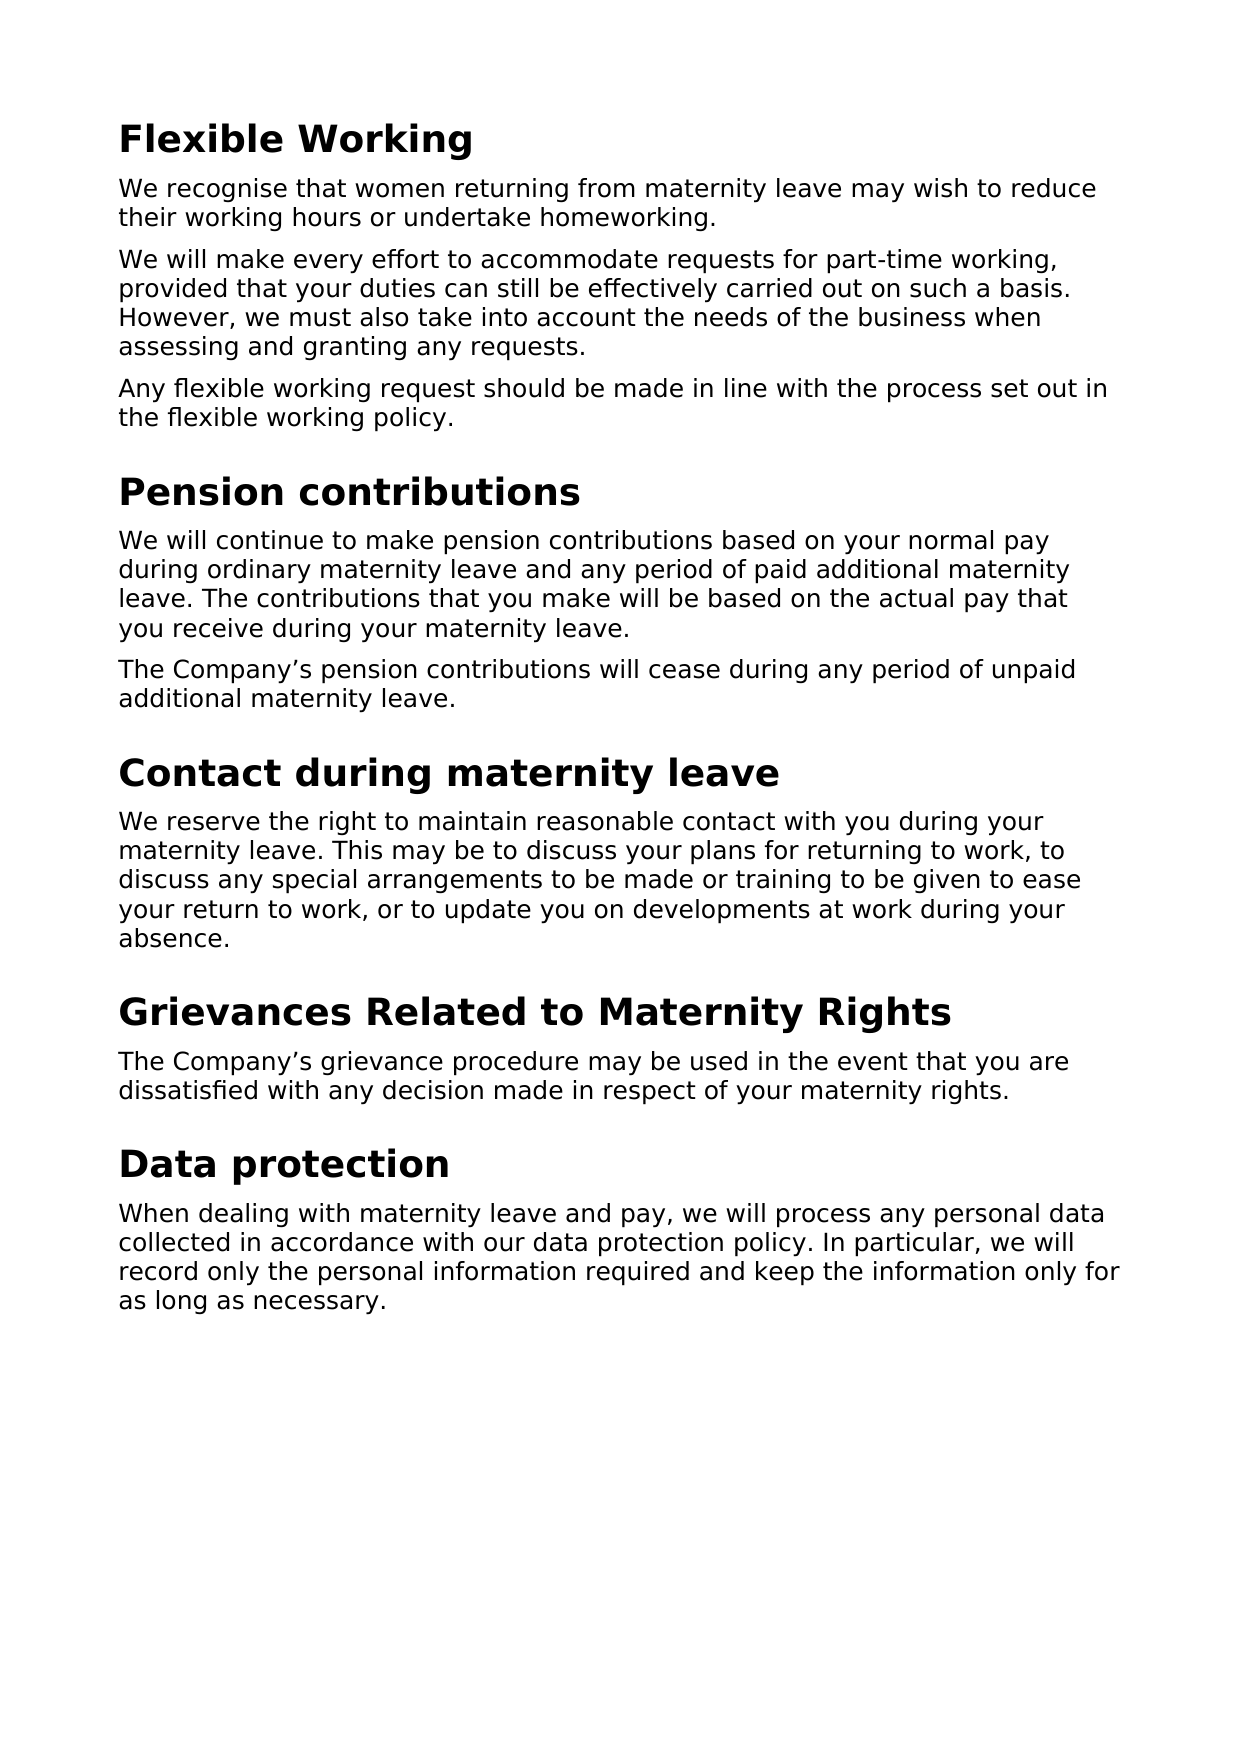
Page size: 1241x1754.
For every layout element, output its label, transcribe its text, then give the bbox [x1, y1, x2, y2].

subtitle Pension contributions [118, 470, 1122, 514]
subtitle Grievances Related to Maternity Rights [118, 991, 1122, 1034]
subtitle Flexible Working [118, 118, 1122, 162]
text The Company’s grievance procedure may be used in the event that you are dissatisfied with any decision made in respect of your maternity rights. [118, 1047, 1122, 1105]
text The Company’s pension contributions will cease during any period of unpaid additional maternity leave. [118, 655, 1122, 714]
subtitle Contact during maternity leave [118, 751, 1122, 795]
text We reserve the right to maintain reasonable contact with you during your maternity leave. This may be to discuss your plans for returning to work, to discuss any special arrangements to be made or training to be given to ease your return to work, or to update you on developments at work during your absence. [118, 807, 1122, 953]
subtitle Data protection [118, 1143, 1122, 1186]
text Any flexible working request should be made in line with the process set out in the flexible working policy. [118, 374, 1122, 433]
text We will make every effort to accommodate requests for part‑time working, provided that your duties can still be effectively carried out on such a basis. However, we must also take into account the needs of the business when assessing and granting any requests. [118, 245, 1122, 362]
text We will continue to make pension contributions based on your normal pay during ordinary maternity leave and any period of paid additional maternity leave. The contributions that you make will be based on the actual pay that you receive during your maternity leave. [118, 526, 1122, 643]
text When dealing with maternity leave and pay, we will process any personal data collected in accordance with our data protection policy. In particular, we will record only the personal information required and keep the information only for as long as necessary. [118, 1199, 1122, 1316]
text We recognise that women returning from maternity leave may wish to reduce their working hours or undertake homeworking. [118, 174, 1122, 233]
